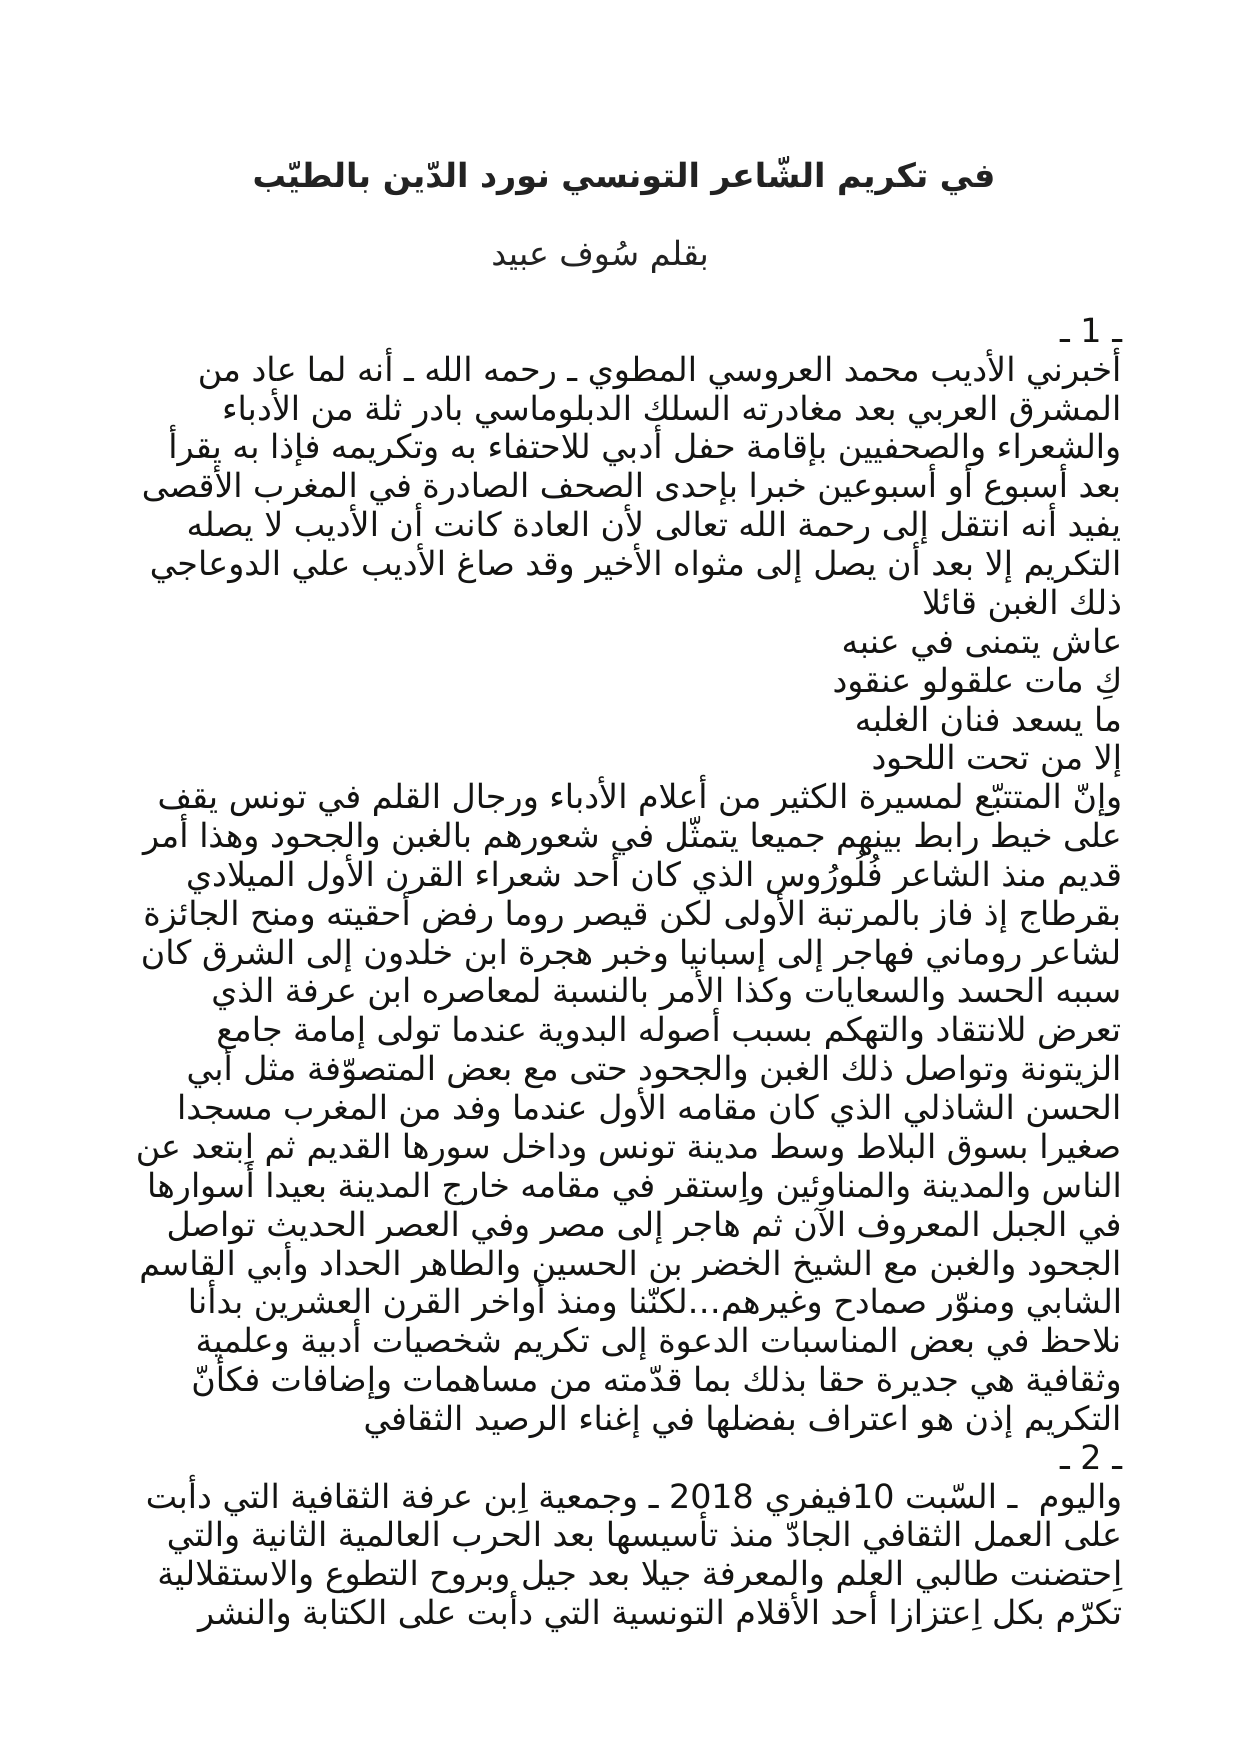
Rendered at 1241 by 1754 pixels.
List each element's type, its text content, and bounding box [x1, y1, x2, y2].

text كِ مات علقولو عنقود [118, 661, 1122, 700]
text ـ 1 ـ [118, 311, 1122, 350]
text ـ 2 ـ [118, 1438, 1122, 1477]
text في تكريم الشّاعر التونسي نورد الدّين بالطيّب [118, 156, 1122, 195]
text أخبرني الأديب محمد العروسي المطوي ـ رحمه الله ـ أنه لما عاد من المشرق العربي بعد مغادرته السلك الدبلوماسي بادر ثلة من الأدباء والشعراء والصحفيين بإقامة حفل أدبي للاحتفاء به وتكريمه فإذا به يقرأ بعد أسبوع أو أسبوعين خبرا بإحدى الصحف الصادرة في المغرب الأقصى يفيد أنه انتقل إلى رحمة الله تعالى لأن العادة كانت أن الأديب لا يصله التكريم إلا بعد أن يصل إلى مثواه الأخير وقد صاغ الأديب علي الدوعاجي ذلك الغبن قائلا [118, 350, 1122, 622]
text إلا من تحت اللحود [118, 739, 1122, 778]
text وإنّ المتتبّع لمسيرة الكثير من أعلام الأدباء ورجال القلم في تونس يقف على خيط رابط بينهم جميعا يتمثّل في شعورهم بالغبن والجحود وهذا أمر قديم منذ الشاعر فُلُورُوس الذي كان أحد شعراء القرن الأول الميلادي بقرطاج إذ فاز بالمرتبة الأولى لكن قيصر روما رفض أحقيته ومنح الجائزة لشاعر روماني فهاجر إلى إسبانيا وخبر هجرة ابن خلدون إلى الشرق كان سببه الحسد والسعايات وكذا الأمر بالنسبة لمعاصره ابن عرفة الذي تعرض للانتقاد والتهكم بسبب أصوله البدوية عندما تولى إمامة جامع الزيتونة وتواصل ذلك الغبن والجحود حتى مع بعض المتصوّفة مثل أبي الحسن الشاذلي الذي كان مقامه الأول عندما وفد من المغرب مسجدا صغيرا بسوق البلاط وسط مدينة تونس وداخل سورها القديم ثم اِبتعد عن الناس والمدينة والمناوئين واِستقر في مقامه خارج المدينة بعيدا أسوارها في الجبل المعروف الآن ثم هاجر إلى مصر وفي العصر الحديث تواصل الجحود والغبن مع الشيخ الخضر بن الحسين والطاهر الحداد وأبي القاسم الشابي ومنوّر صمادح وغيرهم…لكنّنا ومنذ أواخر القرن العشرين بدأنا نلاحظ في بعض المناسبات الدعوة إلى تكريم شخصيات أدبية وعلمية وثقافية هي جديرة حقا بذلك بما قدّمته من مساهمات وإضافات فكأنّ التكريم إذن هو اعتراف بفضلها في إغناء الرصيد الثقافي [118, 778, 1122, 1438]
text واليوم ـ السّبت 10فيفري 2018 ـ وجمعية اِبن عرفة الثقافية التي دأبت على العمل الثقافي الجادّ منذ تأسيسها بعد الحرب العالمية الثانية والتي اِحتضنت طالبي العلم والمعرفة جيلا بعد جيل وبروح التطوع والاستقلالية تكرّم بكل اِعتزازا أحد الأقلام التونسية التي دأبت على الكتابة والنشر والمواكبة الثقافية ألا وهو الشاعر والأديب والصحفي الأستاذ نور الدين بالطيب الذي ما زلت أذكر أنه ذات شتاء من سنة 1991 وبمناسبة تأسيس الدورة الاولى لمنتدى الأدباء التلاميذ بمعهد فرحات حشاد برادس والذي ما زال مستمرا إلى هذه السنة متنقلا من ولاية إلى أخرى …أذكر أنني دعوته باِعتباره شاعرا شابا يبشّر بمستقبل واعد وذلك من خلال باكورات قصائده التي فيها بصمات خاصة فحضر في ذلك الصباح البارد والمُمطر…حضر مُبلل الثياب كأنّه لتوّه كان غاطسا في البحر وما كان يعرف المعهد ولا رادس ولعله ركب قطار الضواحي الجتوبية لأول مرة لأنه نزل في المحطة الموالية وعاد راجلا تحت المطر فعرفت من يومئذ أنه شاعر بحبّ الكلمة بصدق وليس لغايات أخرى وسيكون له شأن مع العلم أني دعوت في تلك المناسبة شعراء آخرين فأصرّ بعضهم على ضرورة أن تأتي سيارة خاصة لنقله أو أن يتسلّم ثمن سيارة الأجرة ذهابا وإيابا وأشياء اخرى والحال أن أدباء كبار مثل الشيخ محمد العروسي المطوي وعبد الرحمان مجيد الربيعي قبلا الدعوة باِبتهاج كبير ومن دون أيّ شرط لأن الأدب عطاء ومعاناة ورسالة من أجل قيم المحبة والإخاء والسلام والعدالة والكرامة التي لا يمكن أن تكون إلا بالحريّة أما الكتابات من أجل الكُدية والتمعّش والفنطازيات والفرقعات الجوفاء فسبيلها في آخر المطاف إلى التلاشي والنسيان . [118, 1477, 1122, 1632]
text عاش يتمنى في عنبه [118, 622, 1122, 661]
text بقلم سُوف عبيد [118, 234, 1122, 273]
text ما يسعد فنان الغلبه [118, 700, 1122, 739]
